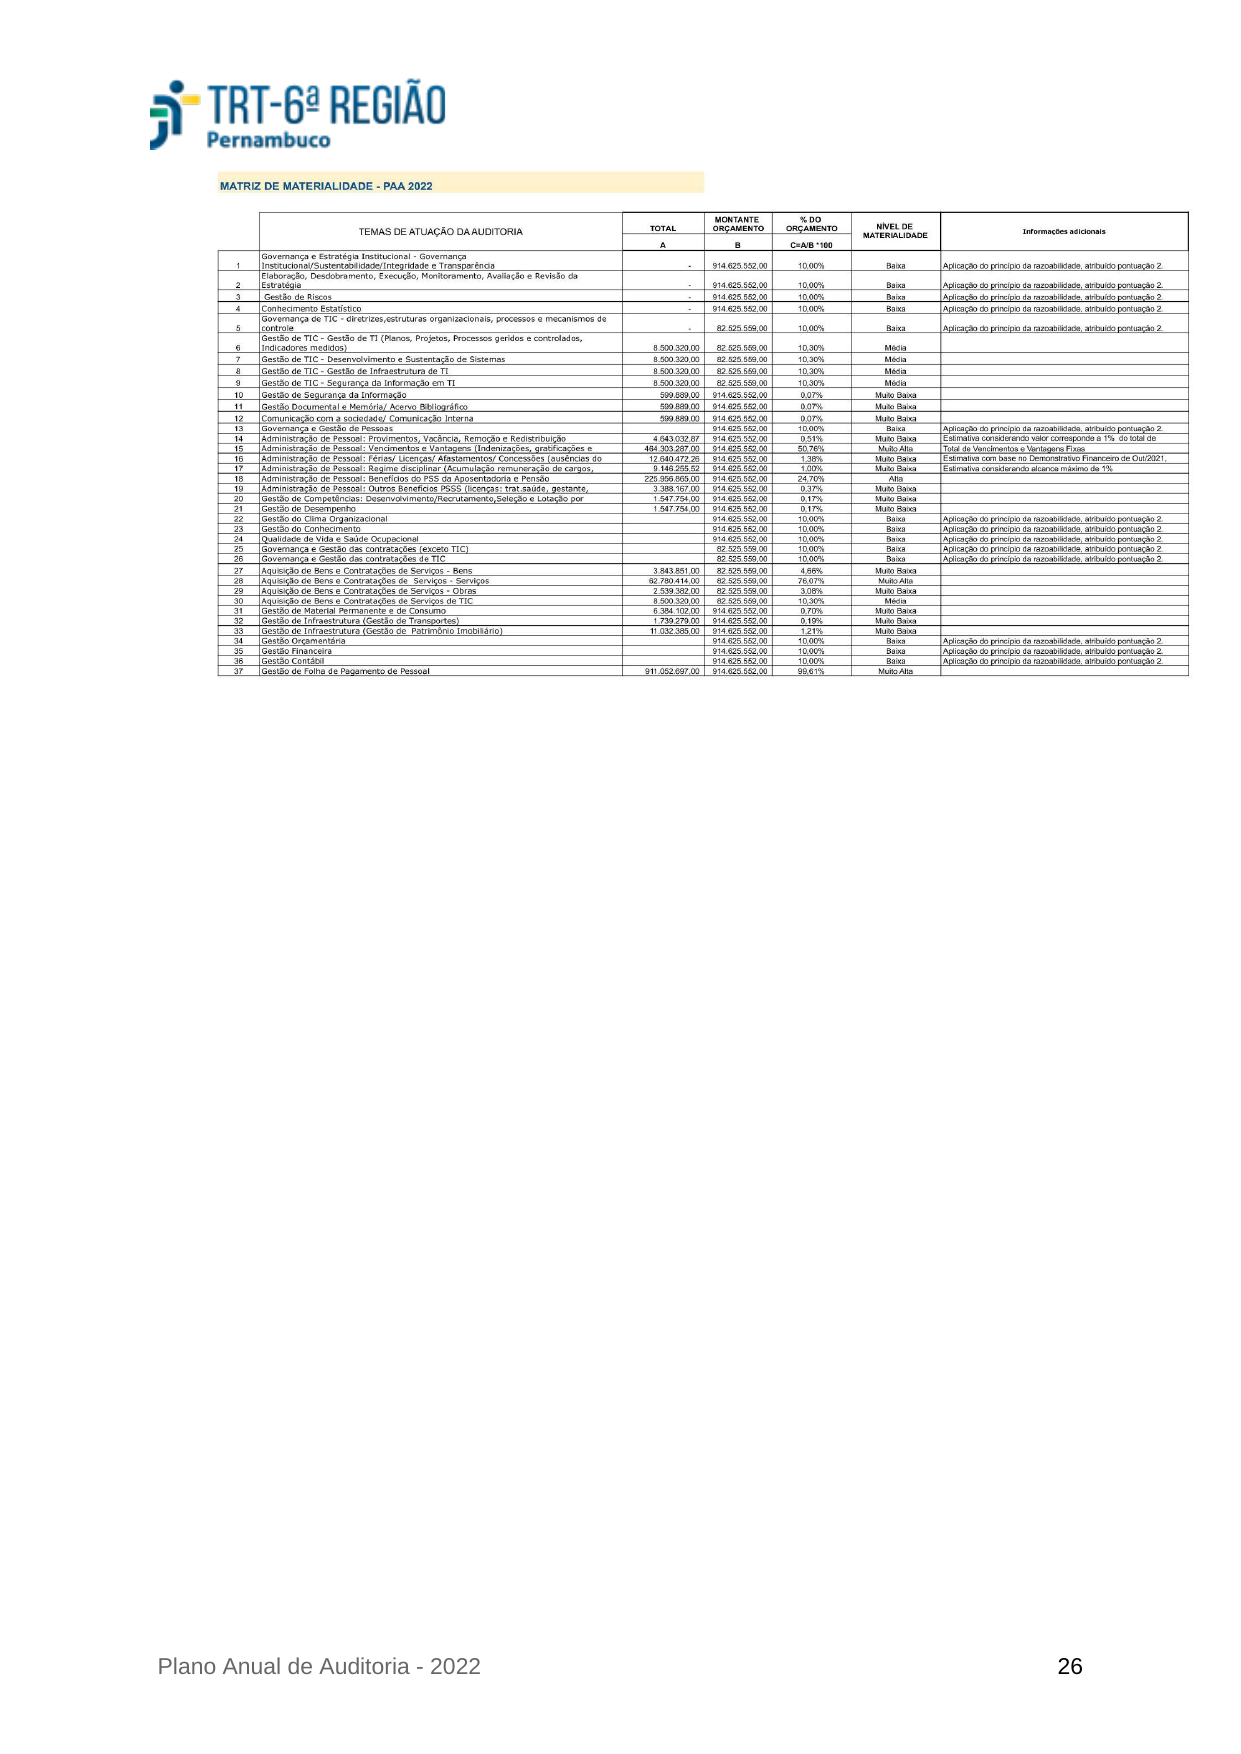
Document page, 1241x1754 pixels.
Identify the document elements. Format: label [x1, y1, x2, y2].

picture [150, 75, 1220, 734]
